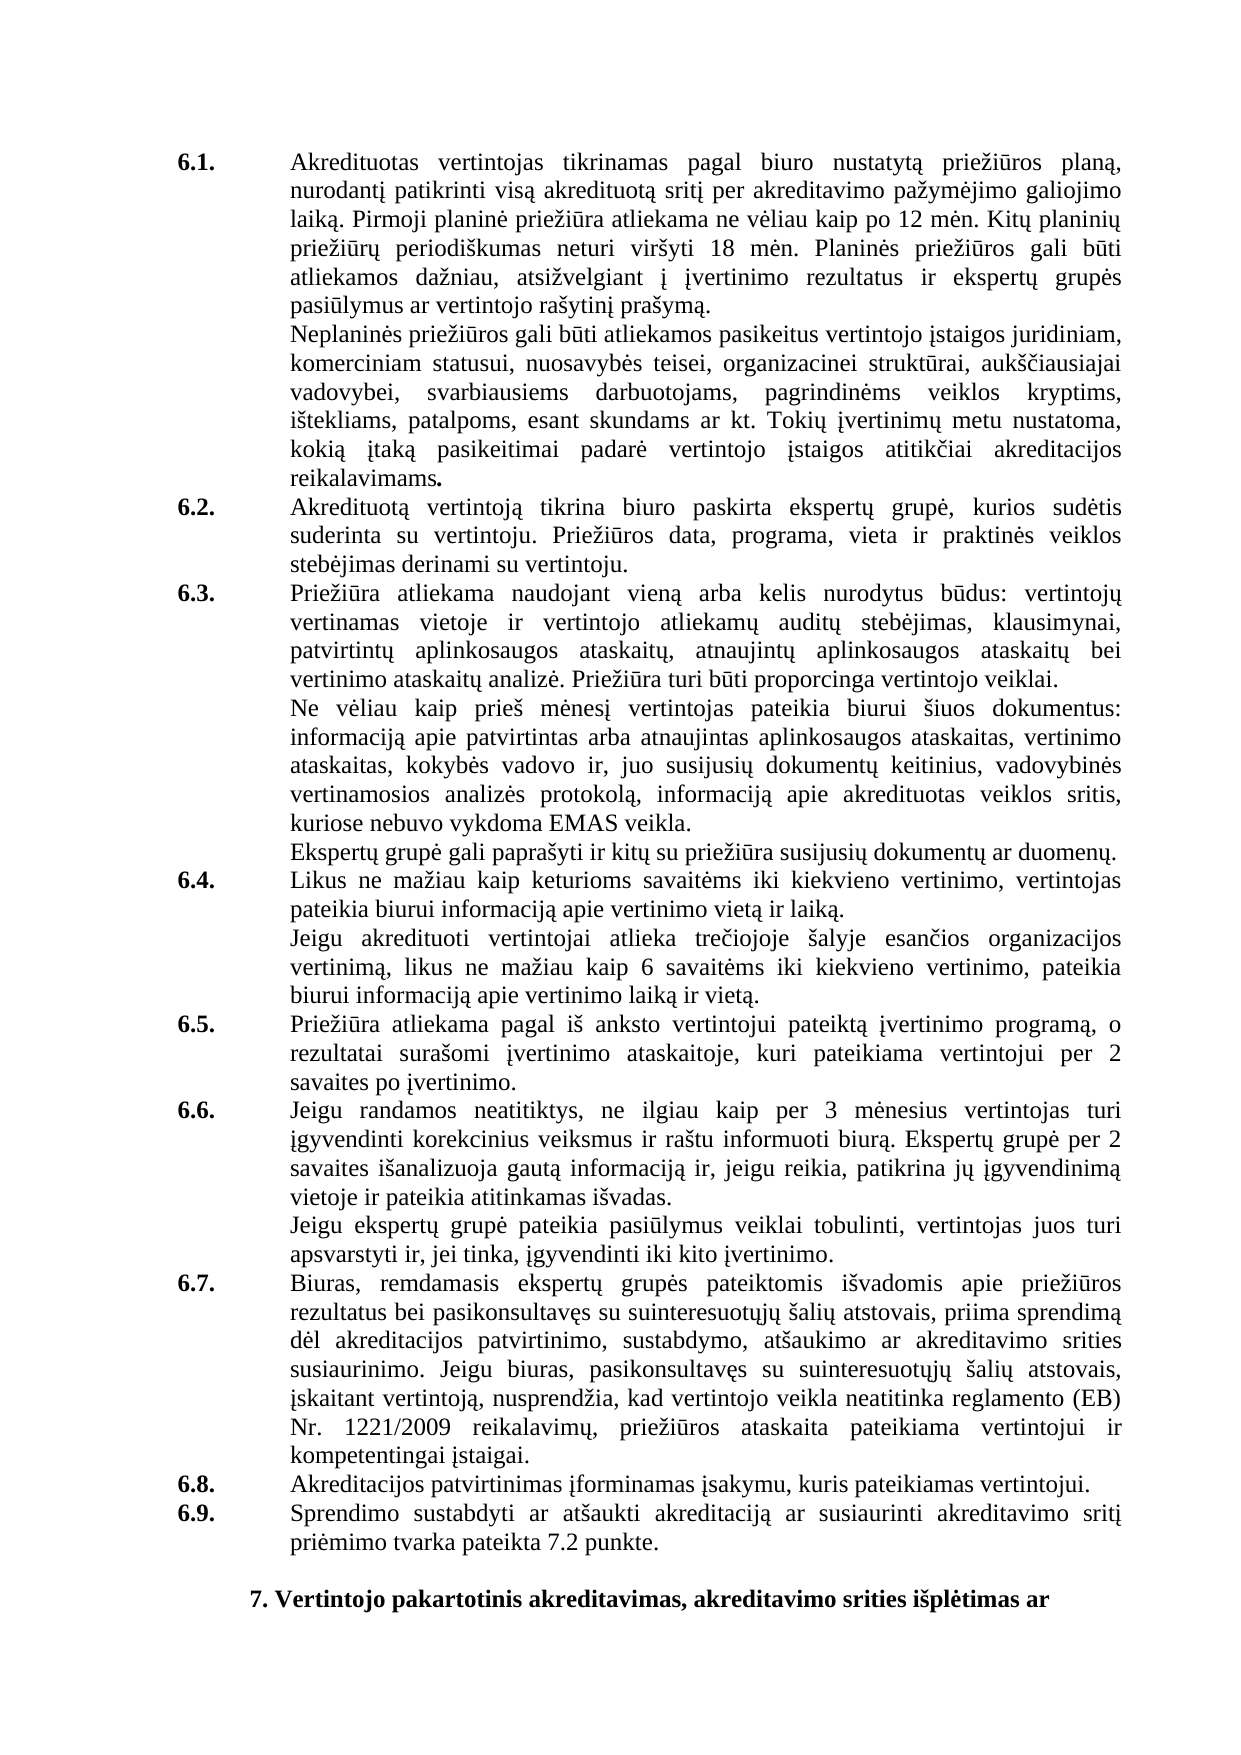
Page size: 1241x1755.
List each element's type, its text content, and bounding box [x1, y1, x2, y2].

text 6.4. Likus ne mažiau kaip keturioms savaitėms iki kiekvieno vertinimo, vertintojas pateikia biurui informaciją apie vertinimo vietą ir laiką. [177, 866, 1122, 923]
text 6.8. Akreditacijos patvirtinimas įforminamas įsakymu, kuris pateikiamas vertintojui. [177, 1469, 1122, 1498]
text 6.1. Akredituotas vertintojas tikrinamas pagal biuro nustatytą priežiūros planą, nurodantį patikrinti visą akredituotą sritį per akreditavimo pažymėjimo galiojimo laiką. Pirmoji planinė priežiūra atliekama ne vėliau kaip po 12 mėn. Kitų planinių priežiūrų periodiškumas neturi viršyti 18 mėn. Planinės priežiūros gali būti atliekamos dažniau, atsižvelgiant į įvertinimo rezultatus ir ekspertų grupės pasiūlymus ar vertintojo rašytinį prašymą. [177, 147, 1122, 319]
text 6.5. Priežiūra atliekama pagal iš anksto vertintojui pateiktą įvertinimo programą, o rezultatai surašomi įvertinimo ataskaitoje, kuri pateikiama vertintojui per 2 savaites po įvertinimo. [177, 1009, 1122, 1096]
text Neplaninės priežiūros gali būti atliekamos pasikeitus vertintojo įstaigos juridiniam, komerciniam statusui, nuosavybės teisei, organizacinei struktūrai, aukščiausiajai vadovybei, svarbiausiems darbuotojams, pagrindinėms veiklos kryptims, ištekliams, patalpoms, esant skundams ar kt. Tokių įvertinimų metu nustatoma, kokią įtaką pasikeitimai padarė vertintojo įstaigos atitikčiai akreditacijos reikalavimams. [290, 319, 1122, 492]
text Ne vėliau kaip prieš mėnesį vertintojas pateikia biurui šiuos dokumentus: informaciją apie patvirtintas arba atnaujintas aplinkosaugos ataskaitas, vertinimo ataskaitas, kokybės vadovo ir, juo susijusių dokumentų keitinius, vadovybinės vertinamosios analizės protokolą, informaciją apie akredituotas veiklos sritis, kuriose nebuvo vykdoma EMAS veikla. [290, 693, 1122, 837]
text Jeigu ekspertų grupė pateikia pasiūlymus veiklai tobulinti, vertintojas juos turi apsvarstyti ir, jei tinka, įgyvendinti iki kito įvertinimo. [290, 1211, 1122, 1268]
text 6.3. Priežiūra atliekama naudojant vieną arba kelis nurodytus būdus: vertintojų vertinamas vietoje ir vertintojo atliekamų auditų stebėjimas, klausimynai, patvirtintų aplinkosaugos ataskaitų, atnaujintų aplinkosaugos ataskaitų bei vertinimo ataskaitų analizė. Priežiūra turi būti proporcinga vertintojo veiklai. [177, 578, 1122, 693]
text Jeigu akredituoti vertintojai atlieka trečiojoje šalyje esančios organizacijos vertinimą, likus ne mažiau kaip 6 savaitėms iki kiekvieno vertinimo, pateikia biurui informaciją apie vertinimo laiką ir vietą. [290, 923, 1122, 1009]
text 6.9. Sprendimo sustabdyti ar atšaukti akreditaciją ar susiaurinti akreditavimo sritį priėmimo tvarka pateikta 7.2 punkte. [177, 1498, 1122, 1556]
text 6.7. Biuras, remdamasis ekspertų grupės pateiktomis išvadomis apie priežiūros rezultatus bei pasikonsultavęs su suinteresuotųjų šalių atstovais, priima sprendimą dėl akreditacijos patvirtinimo, sustabdymo, atšaukimo ar akreditavimo srities susiaurinimo. Jeigu biuras, pasikonsultavęs su suinteresuotųjų šalių atstovais, įskaitant vertintoją, nusprendžia, kad vertintojo veikla neatitinka reglamento (EB) Nr. 1221/2009 reikalavimų, priežiūros ataskaita pateikiama vertintojui ir kompetentingai įstaigai. [177, 1268, 1122, 1469]
text Ekspertų grupė gali paprašyti ir kitų su priežiūra susijusių dokumentų ar duomenų. [290, 837, 1122, 866]
text 6.2. Akredituotą vertintoją tikrina biuro paskirta ekspertų grupė, kurios sudėtis suderinta su vertintoju. Priežiūros data, programa, vieta ir praktinės veiklos stebėjimas derinami su vertintoju. [177, 492, 1122, 578]
text 6.6. Jeigu randamos neatitiktys, ne ilgiau kaip per 3 mėnesius vertintojas turi įgyvendinti korekcinius veiksmus ir raštu informuoti biurą. Ekspertų grupė per 2 savaites išanalizuoja gautą informaciją ir, jeigu reikia, patikrina jų įgyvendinimą vietoje ir pateikia atitinkamas išvadas. [177, 1096, 1122, 1211]
text 7. Vertintojo pakartotinis akreditavimas, akreditavimo srities išplėtimas ar [177, 1584, 1122, 1613]
